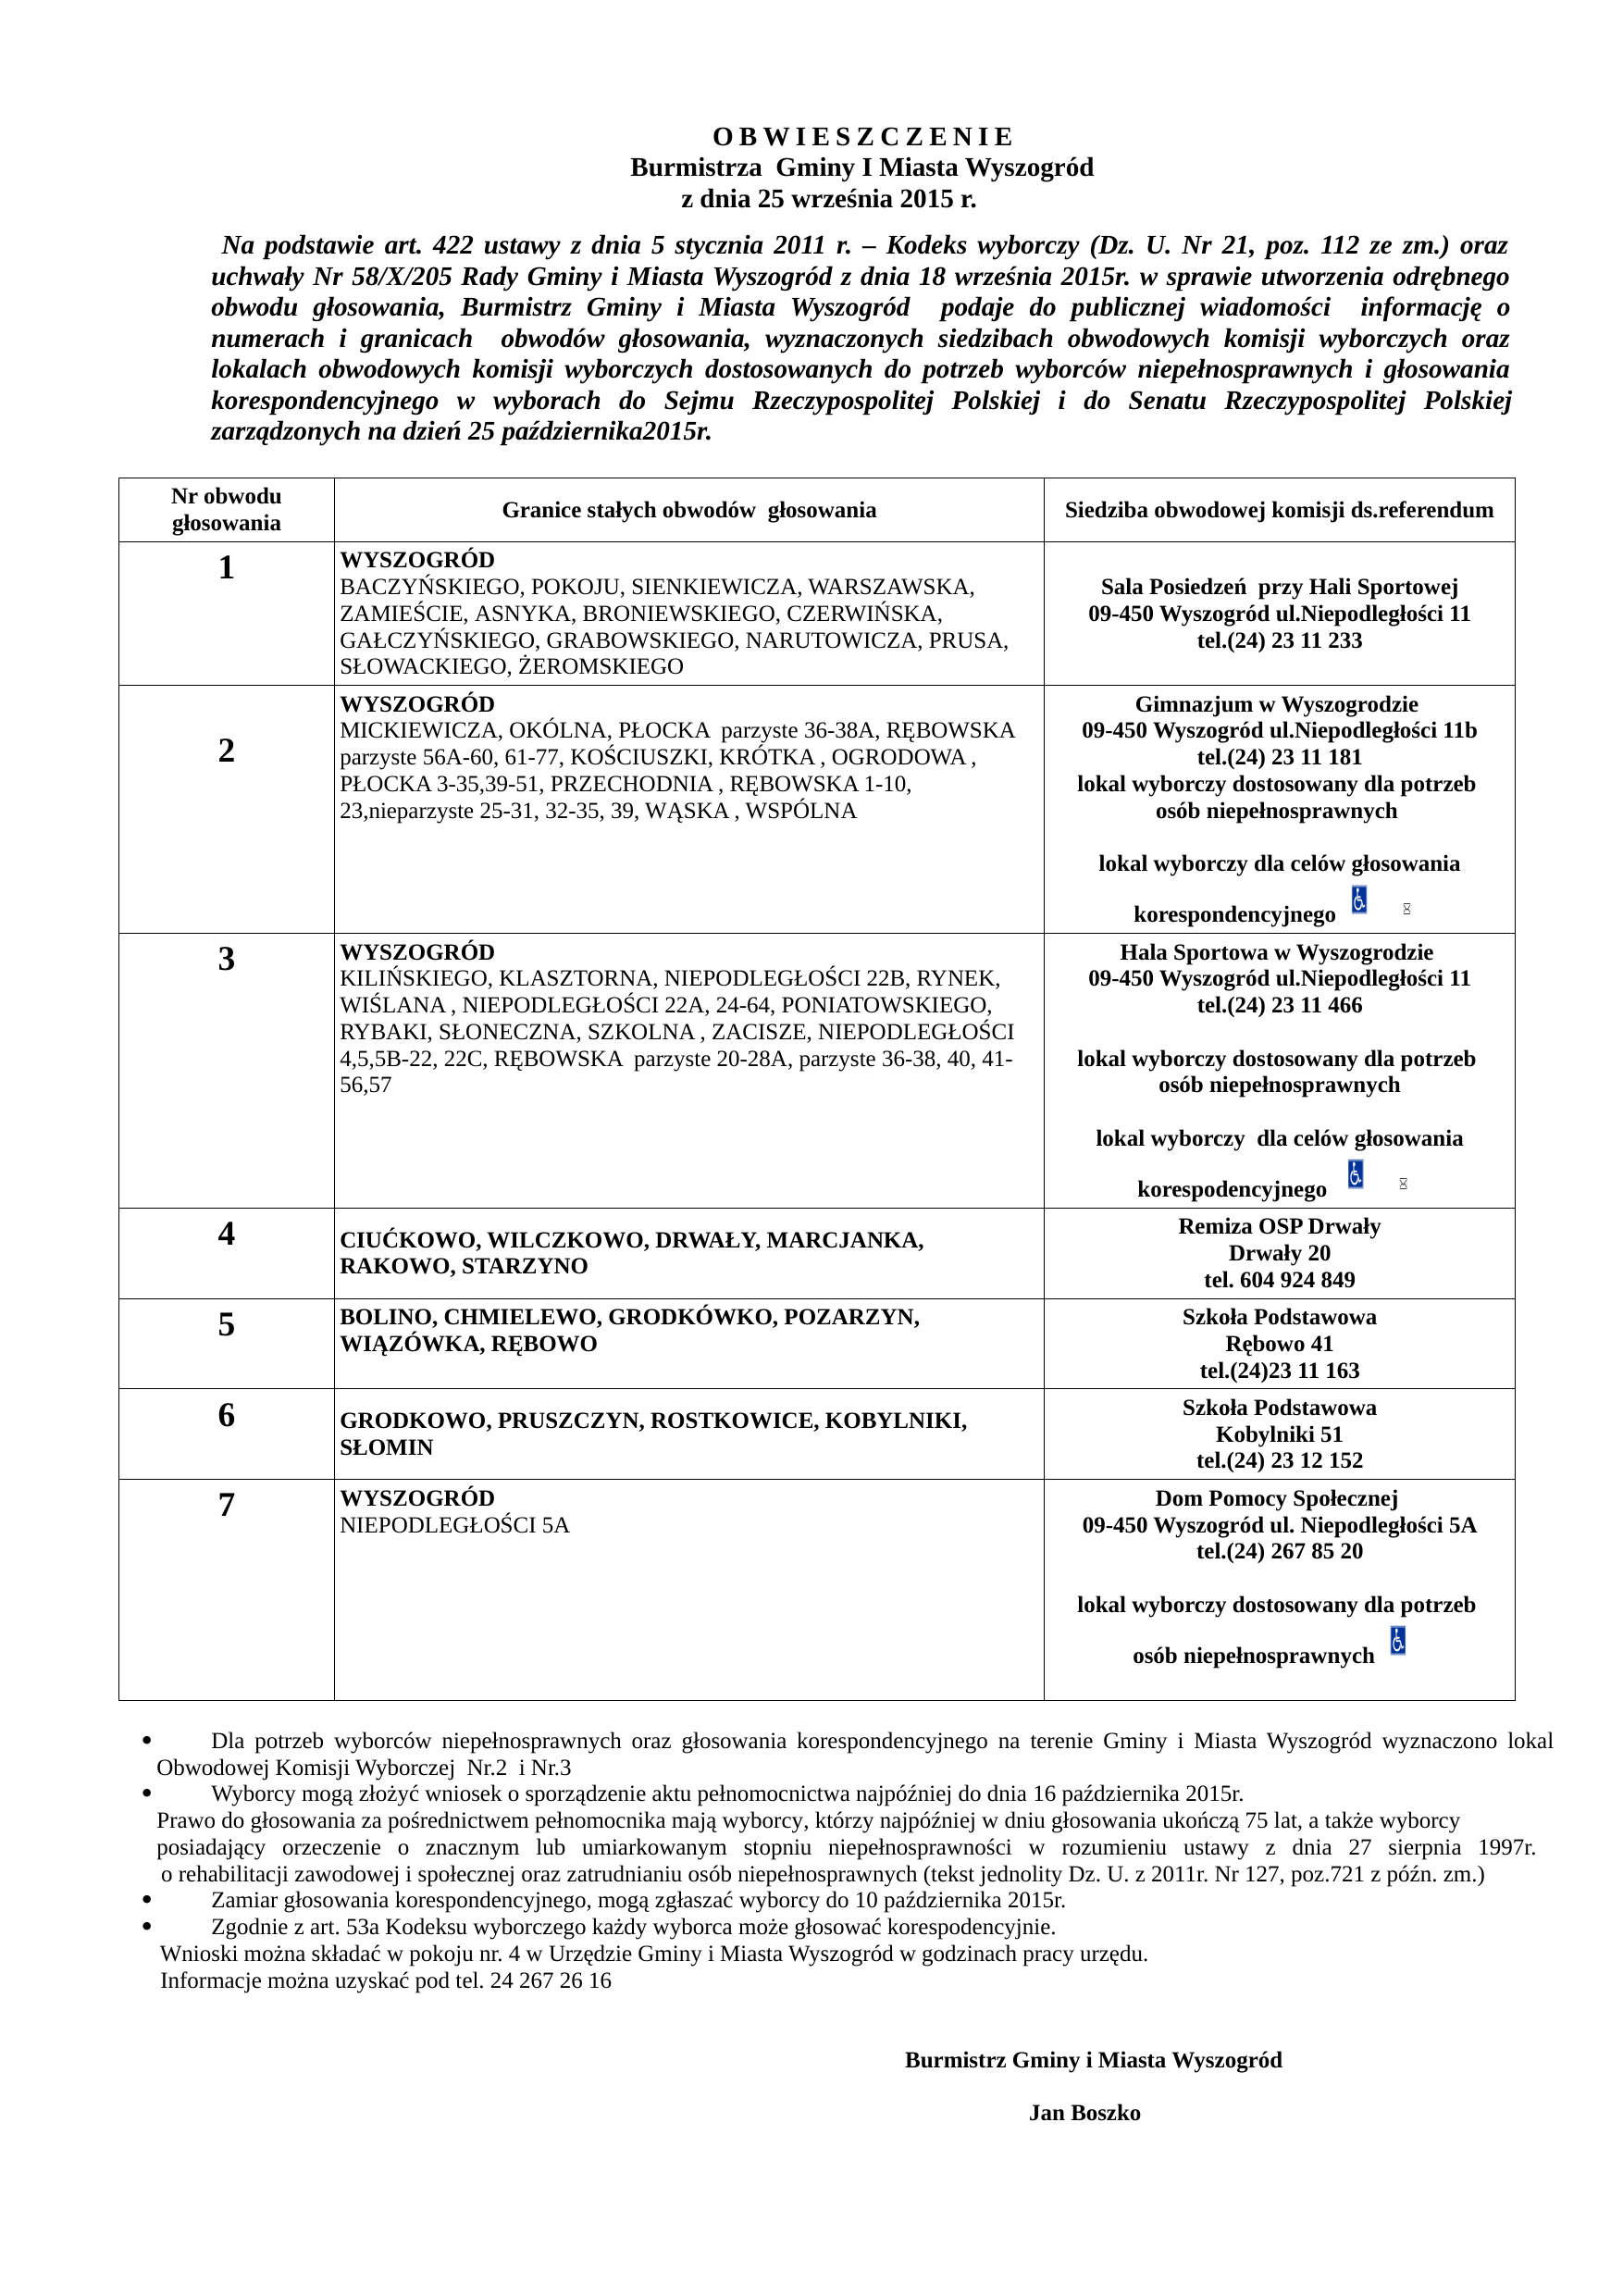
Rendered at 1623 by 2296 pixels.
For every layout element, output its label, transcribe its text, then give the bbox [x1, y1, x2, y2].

table_cell WYSZOGRÓD MICKIEWICZA, OKÓLNA, PŁOCKA parzyste 36-38A, RĘBOWSKA parzyste 56A-60, 61-77, KOŚCIUSZKI, KRÓTKA , OGRODOWA , PŁOCKA 3-35,39-51, PRZECHODNIA , RĘBOWSKA 1-10, 23,nieparzyste 25-31, 32-35, 39, WĄSKA , WSPÓLNA [335, 686, 1044, 933]
text Burmistrz Gminy i Miasta Wyszogród [211, 2046, 1514, 2073]
text OBWIESZCZENIE [211, 120, 1514, 151]
table_cell WYSZOGRÓD KILIŃSKIEGO, KLASZTORNA, NIEPODLEGŁOŚCI 22B, RYNEK, WIŚLANA , NIEPODLEGŁOŚCI 22A, 24-64, PONIATOWSKIEGO, RYBAKI, SŁONECZNA, SZKOLNA , ZACISZE, NIEPODLEGŁOŚCI 4,5,5B-22, 22C, RĘBOWSKA parzyste 20-28A, parzyste 36-38, 40, 41-56,57 [335, 934, 1044, 1207]
text posiadający orzeczenie o znacznym lub umiarkowanym stopniu niepełnosprawności w rozumieniu ustawy z dnia 27 sierpnia 1997r. o rehabilitacji zawodowej i społecznej oraz zatrudnianiu osób niepełnosprawnych (tekst jednolity Dz. U. z 2011r. Nr 127, poz.721 z późn. zm.) [143, 1833, 1555, 1886]
table_cell 7 [119, 1480, 334, 1700]
text Informacje można uzyskać pod tel. 24 267 26 16 [142, 1967, 1514, 1992]
table_cell 2 [119, 686, 334, 933]
table_cell Gimnazjum w Wyszogrodzie 09-450 Wyszogród ul.Niepodległości 11b tel.(24) 23 11 181 lokal wyborczy dostosowany dla potrzeb osób niepełnosprawnych lokal wyborczy dla celów głosowania korespondencyjnego [1045, 686, 1515, 933]
table_cell WYSZOGRÓD NIEPODLEGŁOŚCI 5A [335, 1480, 1044, 1700]
table_cell Szkoła Podstawowa Kobylniki 51 tel.(24) 23 12 152 [1045, 1389, 1515, 1479]
table_cell GRODKOWO, PRUSZCZYN, ROSTKOWICE, KOBYLNIKI, SŁOMIN [335, 1389, 1044, 1479]
table_header Granice stałych obwodów głosowania [335, 478, 1044, 541]
list Zgodnie z art. 53a Kodeksu wyborczego każdy wyborca może głosować korespodencyjnie. [142, 1913, 1555, 1940]
table_cell Sala Posiedzeń przy Hali Sportowej 09-450 Wyszogród ul.Niepodległości 11 tel.(24) 23 11 233 [1045, 542, 1515, 685]
table_cell CIUĆKOWO, WILCZKOWO, DRWAŁY, MARCJANKA, RAKOWO, STARZYNO [335, 1209, 1044, 1297]
text z dnia 25 września 2015 r. [142, 182, 1514, 214]
table_header Siedziba obwodowej komisji ds.referendum [1045, 478, 1515, 541]
table_cell 1 [119, 542, 334, 685]
list Wyborcy mogą złożyć wniosek o sporządzenie aktu pełnomocnictwa najpóźniej do dnia 16 października 2015r. [142, 1780, 1555, 1806]
table_cell Szkoła Podstawowa Rębowo 41 tel.(24)23 11 163 [1045, 1299, 1515, 1388]
table_cell 3 [119, 934, 334, 1207]
text Jan Boszko [211, 2099, 1514, 2126]
table_cell Remiza OSP Drwały Drwały 20 tel. 604 924 849 [1045, 1209, 1515, 1297]
text Prawo do głosowania za pośrednictwem pełnomocnika mają wyborcy, którzy najpóźniej w dniu głosowania ukończą 75 lat, a także wyborcy [143, 1806, 1555, 1833]
table_cell WYSZOGRÓD BACZYŃSKIEGO, POKOJU, SIENKIEWICZA, WARSZAWSKA, ZAMIEŚCIE, ASNYKA, BRONIEWSKIEGO, CZERWIŃSKA, GAŁCZYŃSKIEGO, GRABOWSKIEGO, NARUTOWICZA, PRUSA, SŁOWACKIEGO, ŻEROMSKIEGO [335, 542, 1044, 685]
list Zamiar głosowania korespondencyjnego, mogą zgłaszać wyborcy do 10 października 2015r. [142, 1886, 1555, 1913]
table_cell 6 [119, 1389, 334, 1479]
table_cell BOLINO, CHMIELEWO, GRODKÓWKO, POZARZYN, WIĄZÓWKA, RĘBOWO [335, 1299, 1044, 1388]
text Burmistrza Gminy I Miasta Wyszogród [211, 151, 1514, 182]
text Na podstawie art. 422 ustawy z dnia 5 stycznia 2011 r. – Kodeks wyborczy (Dz. U. Nr 21, poz. 112 ze zm.) oraz uchwały Nr 58/X/205 Rady Gminy i Miasta Wyszogród z dnia 18 września 2015r. w sprawie utworzenia odrębnego obwodu głosowania, Burmistrz Gminy i Miasta Wyszogród podaje do publicznej wiadomości informację o numerach i granicach obwodów głosowania, wyznaczonych siedzibach obwodowych komisji wyborczych oraz lokalach obwodowych komisji wyborczych dostosowanych do potrzeb wyborców niepełnosprawnych i głosowania korespondencyjnego w wyborach do Sejmu Rzeczypospolitej Polskiej i do Senatu Rzeczypospolitej Polskiej zarządzonych na dzień 25 października2015r. [211, 229, 1514, 446]
table_cell Hala Sportowa w Wyszogrodzie 09-450 Wyszogród ul.Niepodległości 11 tel.(24) 23 11 466 lokal wyborczy dostosowany dla potrzeb osób niepełnosprawnych lokal wyborczy dla celów głosowania korespodencyjnego [1045, 934, 1515, 1207]
list Dla potrzeb wyborców niepełnosprawnych oraz głosowania korespondencyjnego na terenie Gminy i Miasta Wyszogród wyznaczono lokal Obwodowej Komisji Wyborczej Nr.2 i Nr.3 [142, 1727, 1555, 1780]
text Wnioski można składać w pokoju nr. 4 w Urzędzie Gminy i Miasta Wyszogród w godzinach pracy urzędu. [142, 1940, 1555, 1967]
table_cell 5 [119, 1299, 334, 1388]
table_cell Dom Pomocy Społecznej 09-450 Wyszogród ul. Niepodległości 5A tel.(24) 267 85 20 lokal wyborczy dostosowany dla potrzeb osób niepełnosprawnych [1045, 1480, 1515, 1700]
table_header Nr obwodu głosowania [119, 478, 334, 541]
table_cell 4 [119, 1209, 334, 1297]
